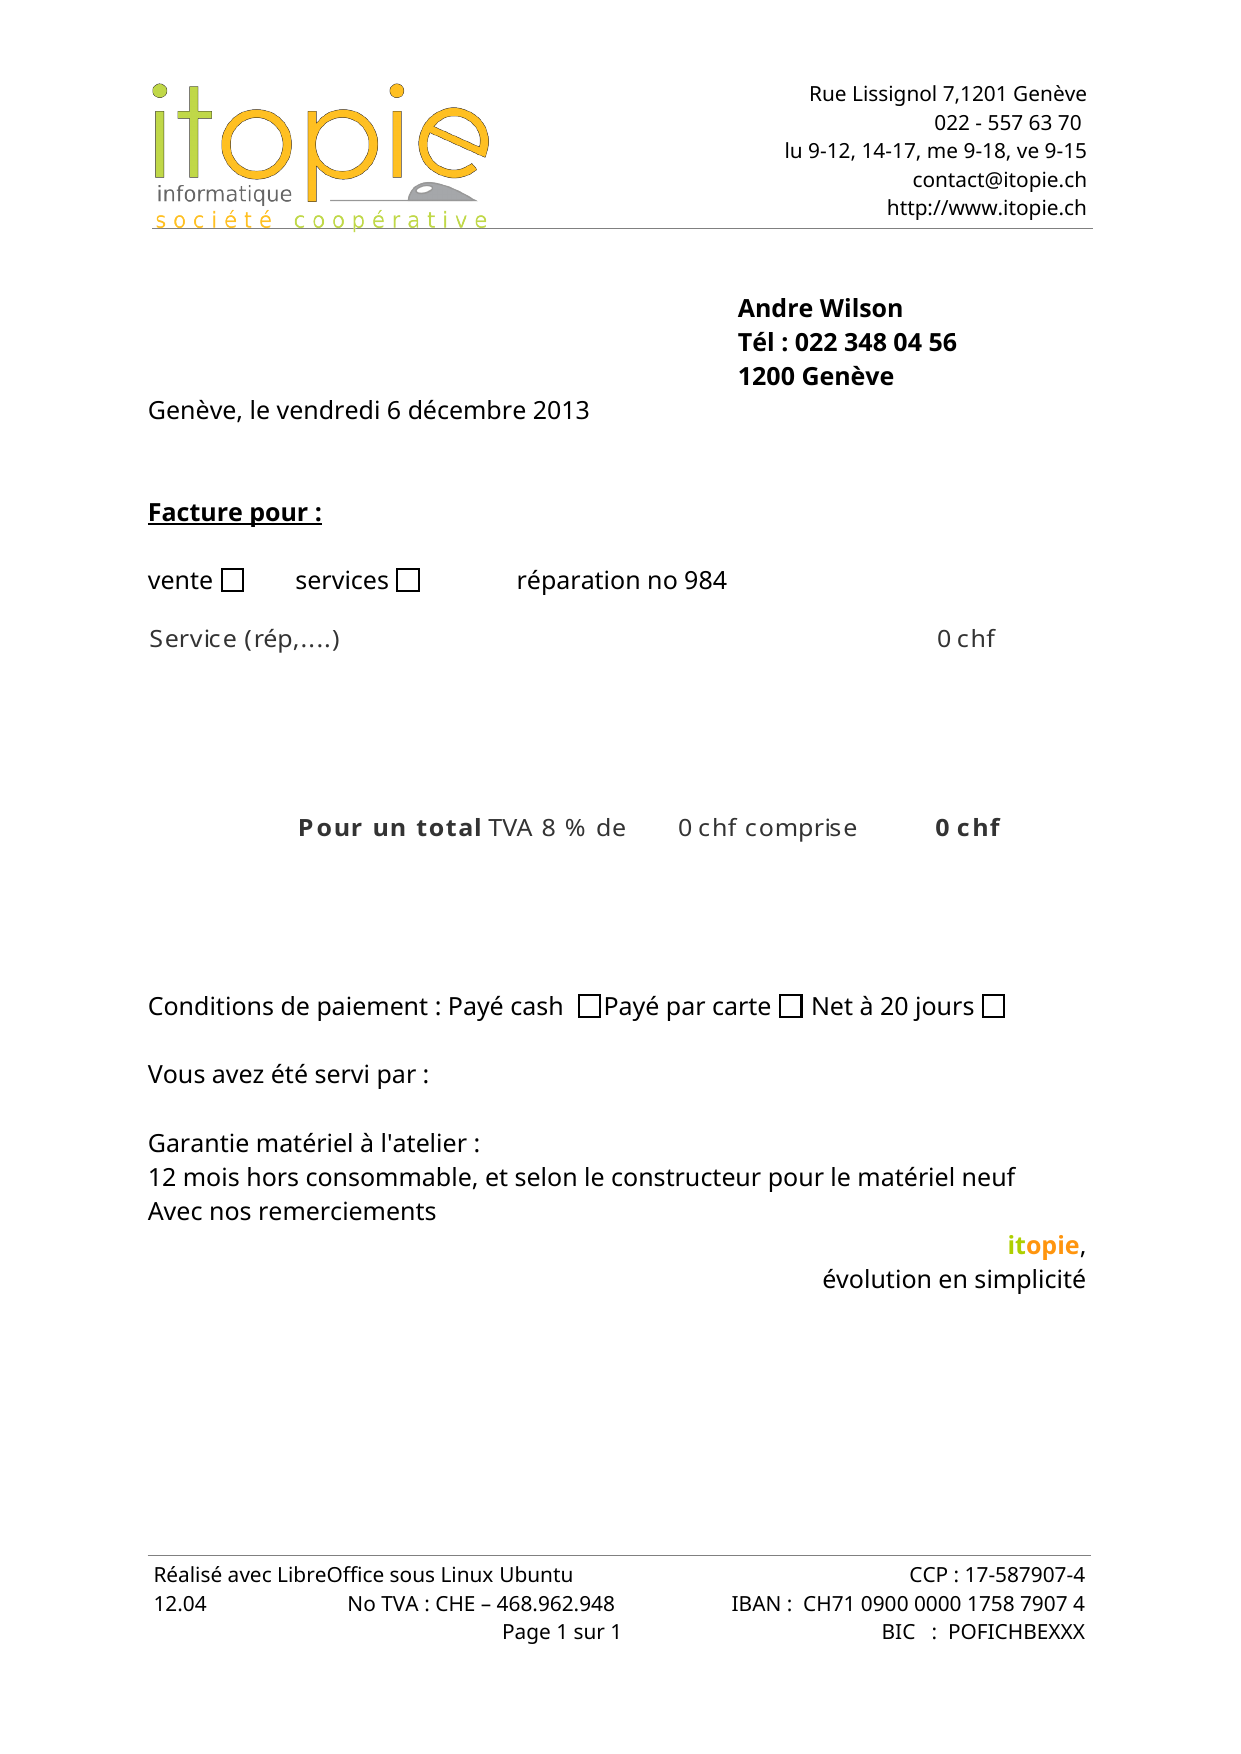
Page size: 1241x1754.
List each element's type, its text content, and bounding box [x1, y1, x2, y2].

text itopie, [148, 1227, 1093, 1262]
text 12 mois hors consommable, et selon le constructeur pour le matériel neuf [148, 1159, 1093, 1193]
text Genève, le vendredi 6 décembre 2013 [148, 392, 1093, 427]
text évolution en simplicité [148, 1262, 1093, 1296]
text Conditions de paiement : Payé cash Payé par carte Net à 20 jours [148, 989, 1093, 1023]
text Vous avez été servi par : [148, 1057, 1093, 1091]
picture [138, 72, 500, 244]
text Andre Wilson [148, 290, 1093, 324]
text Facture pour : [148, 495, 1093, 529]
text 1200 Genève [148, 358, 1093, 392]
text Garantie matériel à l'atelier : [148, 1125, 1093, 1159]
text Avec nos remerciements [148, 1193, 1093, 1227]
text Tél : 022 348 04 56 [148, 324, 1093, 358]
text vente services réparation no 984 [148, 563, 1093, 597]
